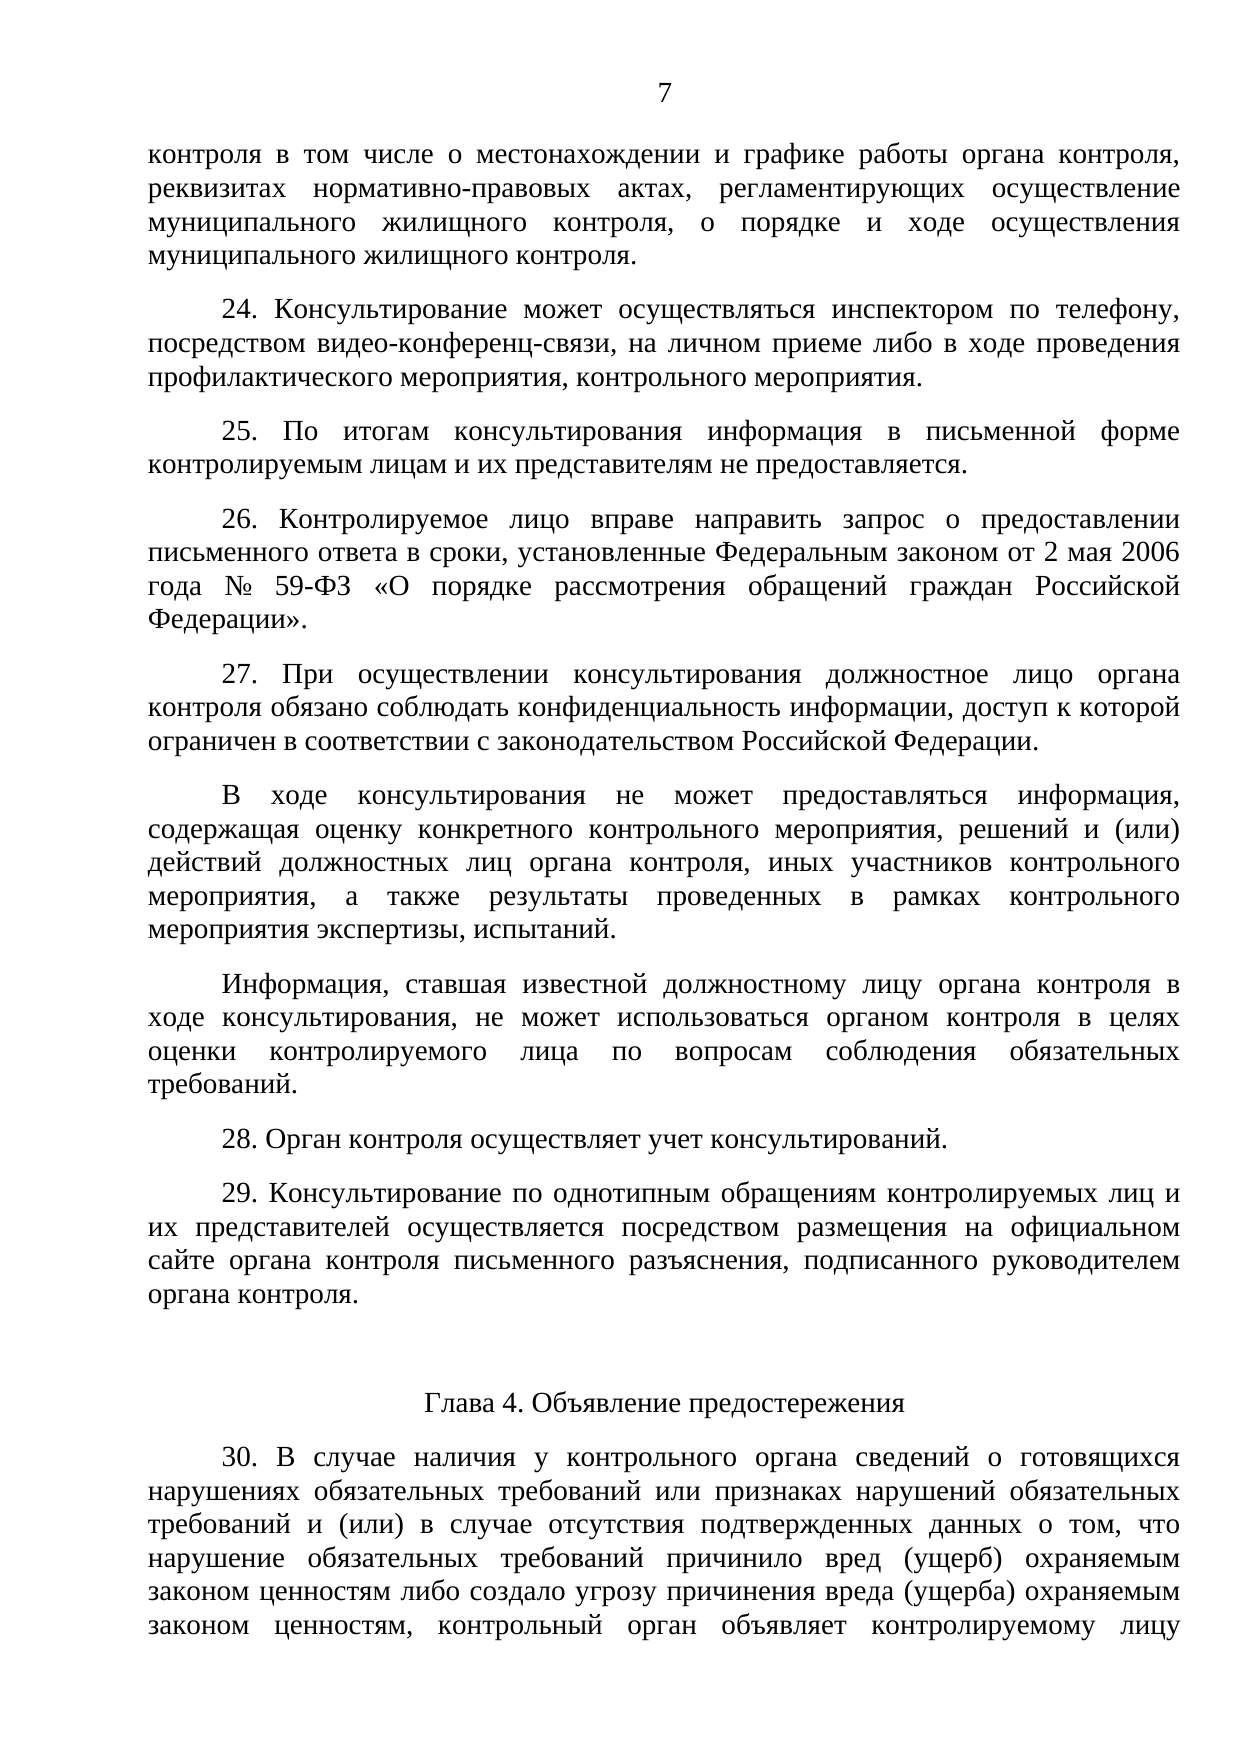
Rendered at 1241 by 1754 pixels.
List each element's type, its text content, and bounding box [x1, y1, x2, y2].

text 25. По итогам консультирования информация в письменной форме контролируемым лицам и их представителям не предоставляется. [148, 413, 1181, 480]
text 26. Контролируемое лицо вправе направить запрос о предоставлении письменного ответа в сроки, установленные Федеральным законом от 2 мая 2006 года № 59-ФЗ «О порядке рассмотрения обращений граждан Российской Федерации». [148, 501, 1181, 635]
text 29. Консультирование по однотипным обращениям контролируемых лиц и их представителей осуществляется посредством размещения на официальном сайте органа контроля письменного разъяснения, подписанного руководителем органа контроля. [148, 1175, 1181, 1309]
text 24. Консультирование может осуществляться инспектором по телефону, посредством видео-конференц-связи, на личном приеме либо в ходе проведения профилактического мероприятия, контрольного мероприятия. [148, 292, 1181, 392]
text В ходе консультирования не может предоставляться информация, содержащая оценку конкретного контрольного мероприятия, решений и (или) действий должностных лиц органа контроля, иных участников контрольного мероприятия, а также результаты проведенных в рамках контрольного мероприятия экспертизы, испытаний. [148, 777, 1181, 945]
text контроля в том числе о местонахождении и графике работы органа контроля, реквизитах нормативно-правовых актах, регламентирующих осуществление муниципального жилищного контроля, о порядке и ходе осуществления муниципального жилищного контроля. [148, 137, 1181, 271]
text Глава 4. Объявление предостережения [148, 1385, 1181, 1418]
text 28. Орган контроля осуществляет учет консультирований. [148, 1121, 1181, 1154]
text Информация, ставшая известной должностному лицу органа контроля в ходе консультирования, не может использоваться органом контроля в целях оценки контролируемого лица по вопросам соблюдения обязательных требований. [148, 966, 1181, 1100]
text 27. При осуществлении консультирования должностное лицо органа контроля обязано соблюдать конфиденциальность информации, доступ к которой ограничен в соответствии с законодательством Российской Федерации. [148, 656, 1181, 757]
text 30. В случае наличия у контрольного органа сведений о готовящихся нарушениях обязательных требований или признаках нарушений обязательных требований и (или) в случае отсутствия подтвержденных данных о том, что нарушение обязательных требований причинило вред (ущерб) охраняемым законом ценностям либо создало угрозу причинения вреда (ущерба) охраняемым законом ценностям, контрольный орган объявляет контролируемому лицу [148, 1439, 1181, 1640]
